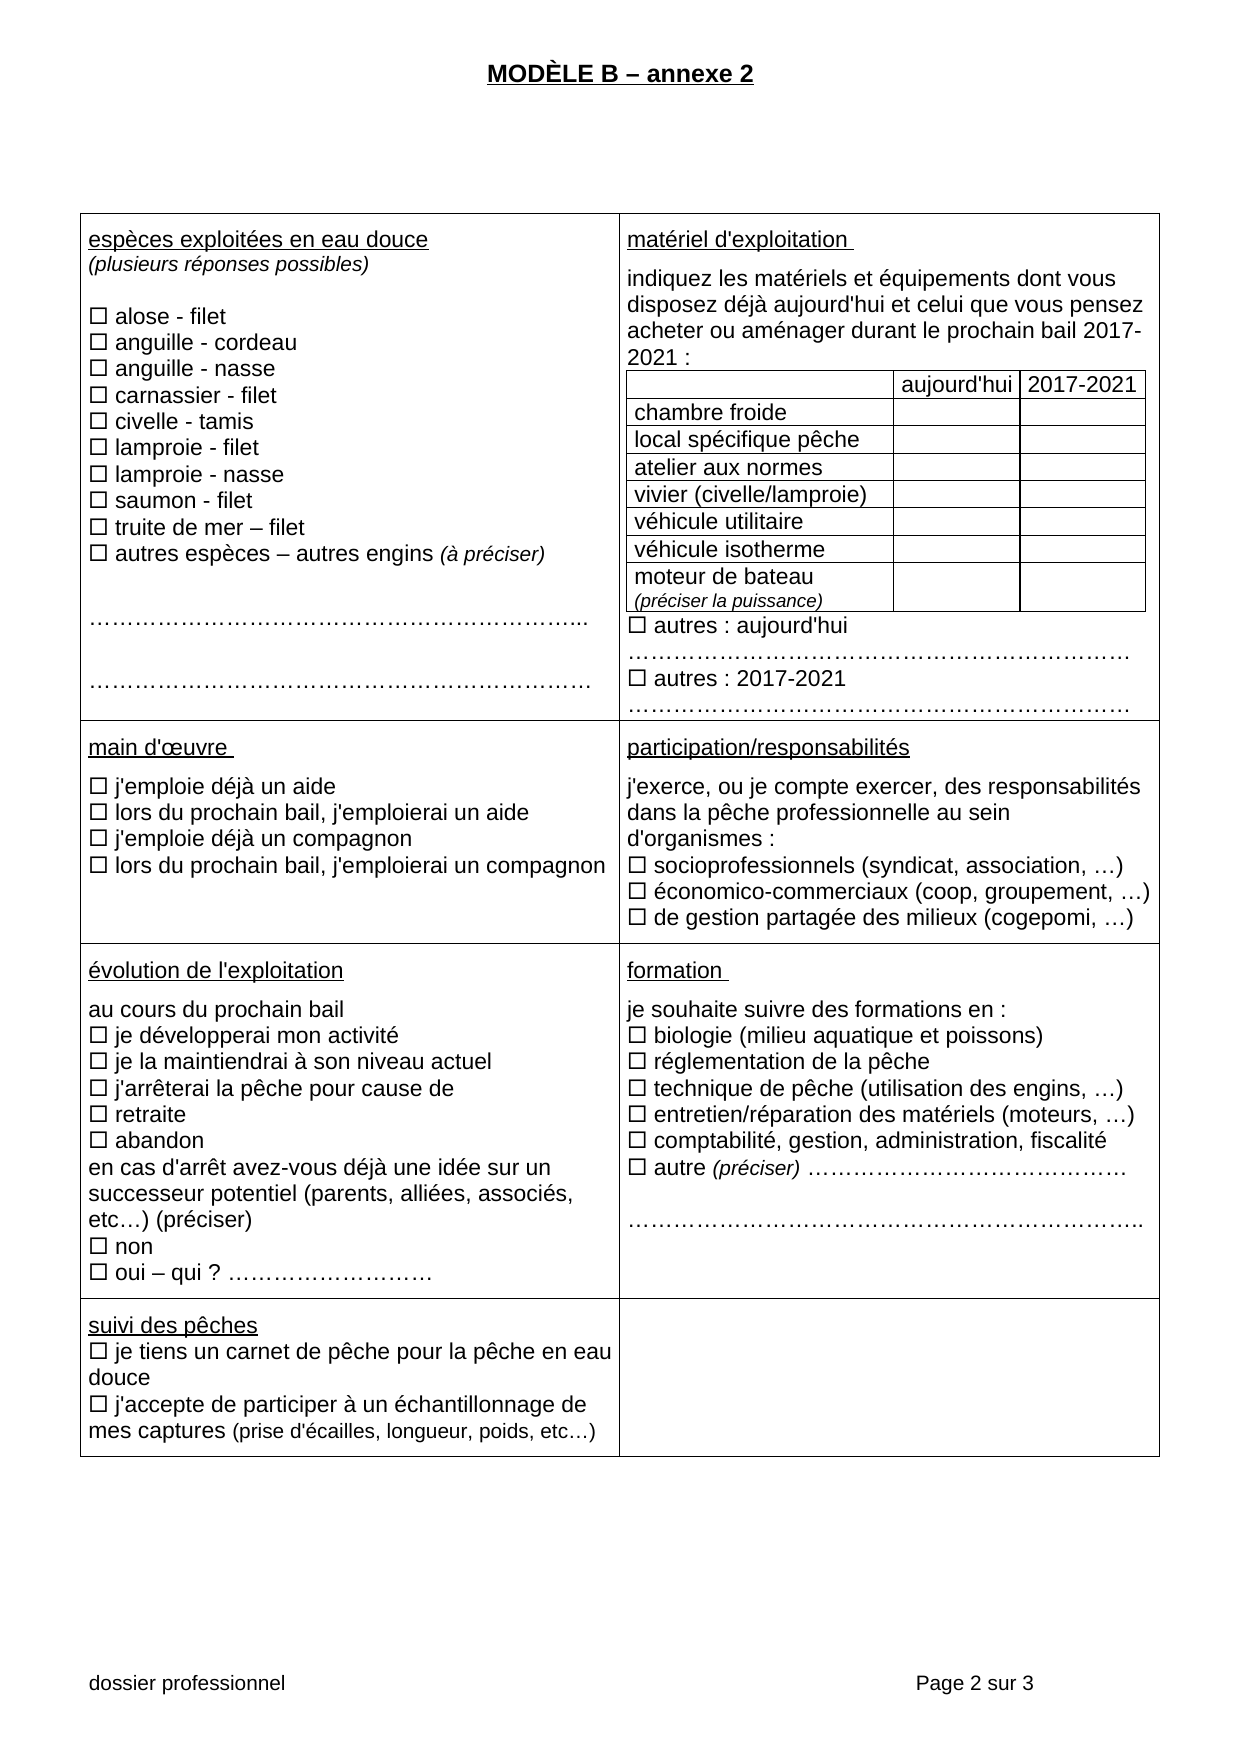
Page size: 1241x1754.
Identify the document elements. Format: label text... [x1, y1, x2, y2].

table_cell [1021, 563, 1145, 611]
table_cell [1021, 426, 1145, 452]
table_cell [894, 563, 1019, 611]
table_cell [894, 426, 1019, 452]
table_header 2017-2021 [1021, 371, 1145, 398]
table_cell [1021, 481, 1145, 507]
table_cell [1021, 508, 1145, 534]
table_cell [894, 454, 1019, 480]
table_cell suivi des pêches  je tiens un carnet de pêche pour la pêche en eau douce  j'accepte de participer à un échantillonnage de mes captures (prise d'écailles, longueur, poids, etc…) [81, 1299, 619, 1456]
table_header matériel d'exploitation indiquez les matériels et équipements dont vous disposez déjà aujourd'hui et celui que vous pensez acheter ou aménager durant le prochain bail 2017-2021 :  autres : aujourd'hui …………………………………………………………  autres : 2017-2021 ………………………………………………………… [620, 214, 1159, 720]
table_cell [894, 481, 1019, 507]
table_cell véhicule isotherme [627, 536, 893, 562]
table_cell atelier aux normes [627, 454, 893, 480]
table_cell évolution de l'exploitation au cours du prochain bail  je développerai mon activité  je la maintiendrai à son niveau actuel  j'arrêterai la pêche pour cause de  retraite  abandon en cas d'arrêt avez-vous déjà une idée sur un successeur potentiel (parents, alliées, associés, etc…) (préciser)  non  oui – qui ? ……………………… [81, 944, 619, 1298]
table_cell main d'œuvre  j'emploie déjà un aide  lors du prochain bail, j'emploierai un aide  j'emploie déjà un compagnon  lors du prochain bail, j'emploierai un compagnon [81, 721, 619, 943]
table_cell participation/responsabilités j'exerce, ou je compte exercer, des responsabilités dans la pêche professionnelle au sein d'organismes :  socioprofessionnels (syndicat, association, …)  économico-commerciaux (coop, groupement, …)  de gestion partagée des milieux (cogepomi, …) [620, 721, 1159, 943]
table_cell [894, 399, 1019, 425]
table_cell véhicule utilitaire [627, 508, 893, 534]
table_cell [1021, 399, 1145, 425]
table_header espèces exploitées en eau douce (plusieurs réponses possibles)  alose - filet  anguille - cordeau  anguille - nasse  carnassier - filet  civelle - tamis  lamproie - filet  lamproie - nasse  saumon - filet  truite de mer – filet  autres espèces – autres engins (à préciser) ………………………………………………………... ………………………………………………………… [81, 214, 619, 720]
table_cell vivier (civelle/lamproie) [627, 481, 893, 507]
table_cell chambre froide [627, 399, 893, 425]
table_cell [894, 536, 1019, 562]
table_cell formation je souhaite suivre des formations en :  biologie (milieu aquatique et poissons)  réglementation de la pêche  technique de pêche (utilisation des engins, …)  entretien/réparation des matériels (moteurs, …)  comptabilité, gestion, administration, fiscalité  autre (préciser) …………………………………… ………………………………………………………….. [620, 944, 1159, 1298]
table_cell moteur de bateau (préciser la puissance) [627, 563, 893, 611]
table_cell [894, 508, 1019, 534]
table_cell [620, 1299, 1159, 1456]
table_header aujourd'hui [894, 371, 1019, 398]
table_cell [1021, 454, 1145, 480]
table_header [627, 371, 893, 398]
table_cell [1021, 536, 1145, 562]
table_cell local spécifique pêche [627, 426, 893, 452]
